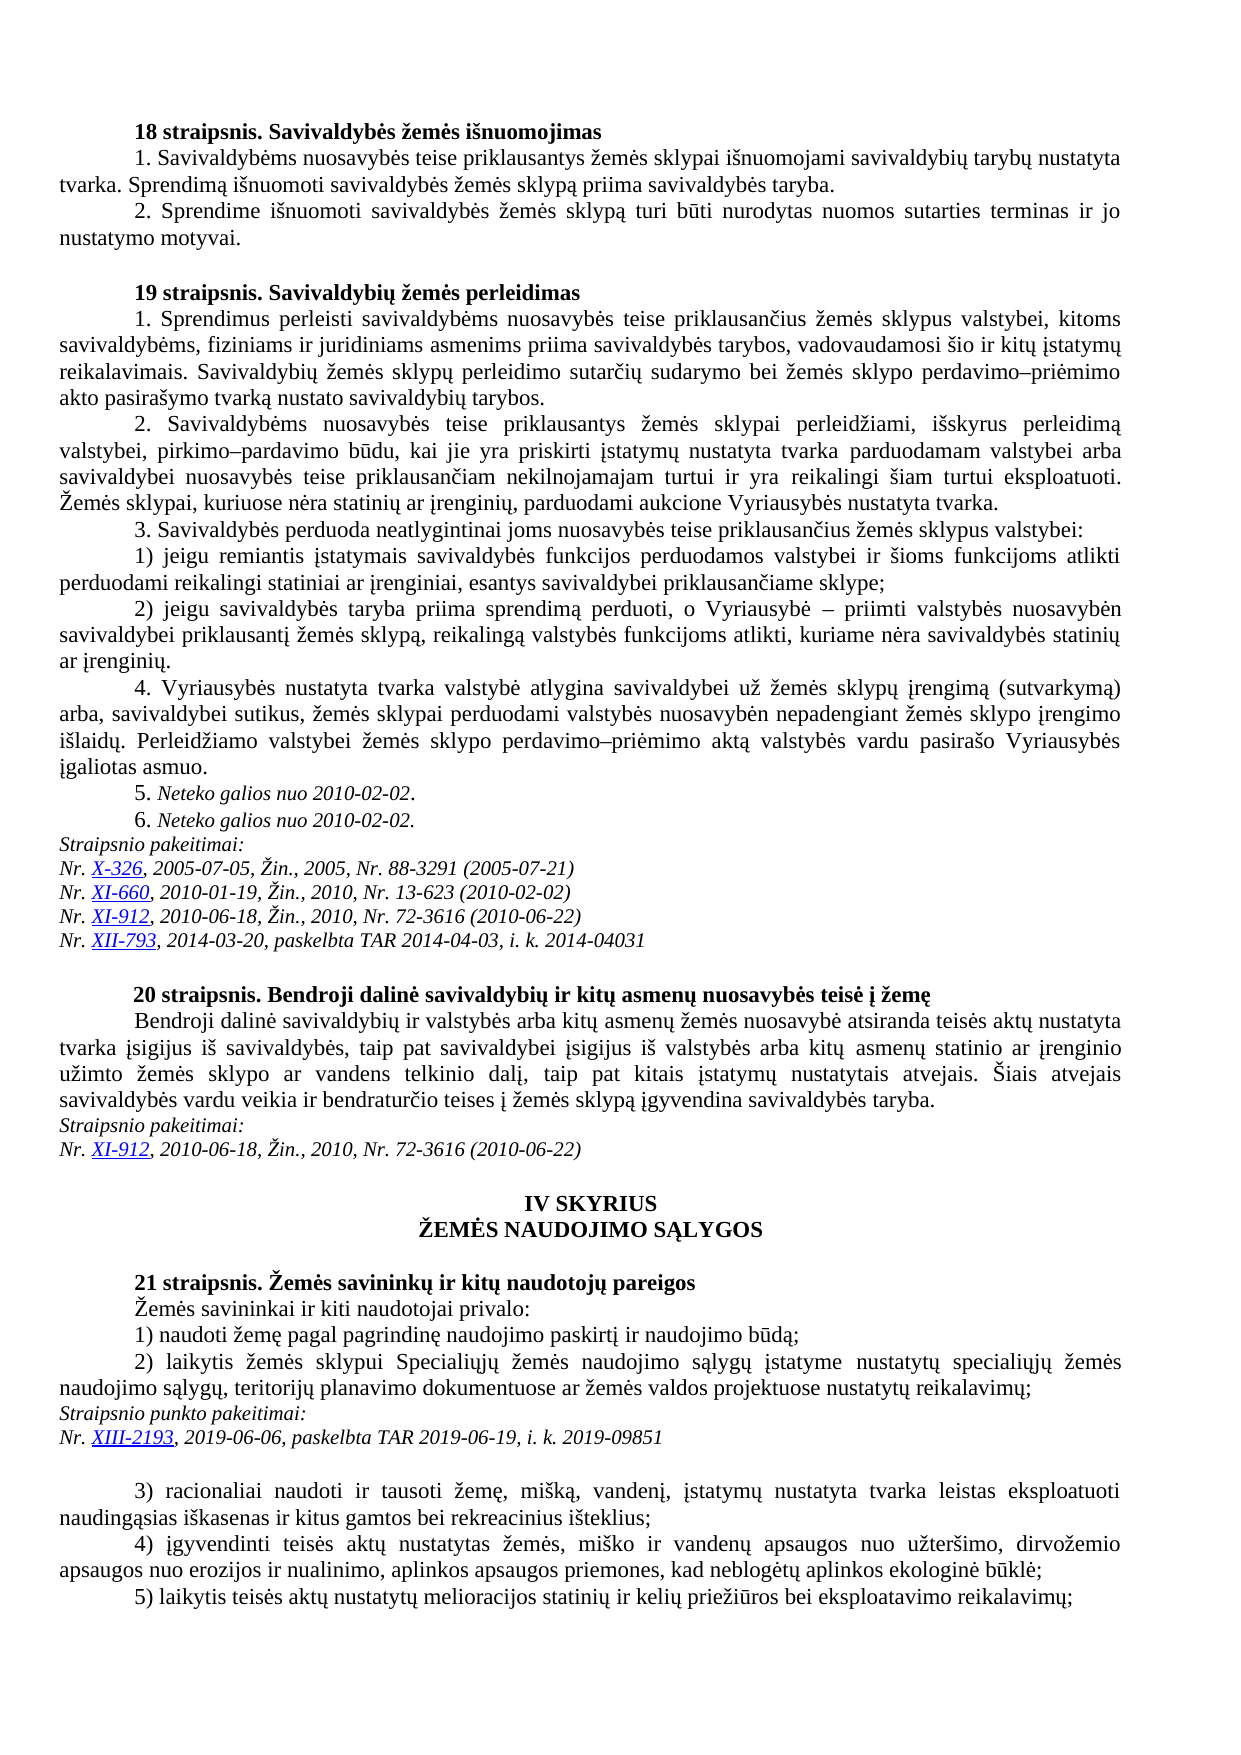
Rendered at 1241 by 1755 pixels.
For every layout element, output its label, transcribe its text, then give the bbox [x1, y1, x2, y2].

text Nr. XI-660, 2010-01-19, Žin., 2010, Nr. 13-623 (2010-02-02) [59, 880, 1122, 904]
text 2. Sprendime išnuomoti savivaldybės žemės sklypą turi būti nurodytas nuomos sutarties terminas ir jo nustatymo motyvai. [59, 197, 1122, 250]
text Straipsnio pakeitimai: [59, 1113, 1122, 1137]
text 2) laikytis žemės sklypui Specialiųjų žemės naudojimo sąlygų įstatyme nustatytų specialiųjų žemės naudojimo sąlygų, teritorijų planavimo dokumentuose ar žemės valdos projektuose nustatytų reikalavimų; [59, 1348, 1122, 1401]
text 20 straipsnis. Bendroji dalinė savivaldybių ir kitų asmenų nuosavybės teisė į žemę [133, 981, 1122, 1007]
text 4) įgyvendinti teisės aktų nustatytas žemės, miško ir vandenų apsaugos nuo užteršimo, dirvožemio apsaugos nuo erozijos ir nualinimo, aplinkos apsaugos priemones, kad neblogėtų aplinkos ekologinė būklė; [59, 1530, 1122, 1583]
text 4. Vyriausybės nustatyta tvarka valstybė atlygina savivaldybei už žemės sklypų įrengimą (sutvarkymą) arba, savivaldybei sutikus, žemės sklypai perduodami valstybės nuosavybėn nepadengiant žemės sklypo įrengimo išlaidų. Perleidžiamo valstybei žemės sklypo perdavimo–priėmimo aktą valstybės vardu pasirašo Vyriausybės įgaliotas asmuo. [59, 674, 1122, 779]
text 1. Sprendimus perleisti savivaldybėms nuosavybės teise priklausančius žemės sklypus valstybei, kitoms savivaldybėms, fiziniams ir juridiniams asmenims priima savivaldybės tarybos, vadovaudamosi šio ir kitų įstatymų reikalavimais. Savivaldybių žemės sklypų perleidimo sutarčių sudarymo bei žemės sklypo perdavimo–priėmimo akto pasirašymo tvarką nustato savivaldybių tarybos. [59, 305, 1122, 410]
text 21 straipsnis. Žemės savininkų ir kitų naudotojų pareigos [59, 1269, 1122, 1295]
text 18 straipsnis. Savivaldybės žemės išnuomojimas [59, 118, 1122, 144]
text 1. Savivaldybėms nuosavybės teise priklausantys žemės sklypai išnuomojami savivaldybių tarybų nustatyta tvarka. Sprendimą išnuomoti savivaldybės žemės sklypą priima savivaldybės taryba. [59, 144, 1122, 197]
text 3. Savivaldybės perduoda neatlygintinai joms nuosavybės teise priklausančius žemės sklypus valstybei: [59, 516, 1122, 542]
text Bendroji dalinė savivaldybių ir valstybės arba kitų asmenų žemės nuosavybė atsiranda teisės aktų nustatyta tvarka įsigijus iš savivaldybės, taip pat savivaldybei įsigijus iš valstybės arba kitų asmenų statinio ar įrenginio užimto žemės sklypo ar vandens telkinio dalį, taip pat kitais įstatymų nustatytais atvejais. Šiais atvejais savivaldybės vardu veikia ir bendraturčio teises į žemės sklypą įgyvendina savivaldybės taryba. [59, 1007, 1122, 1113]
text Žemės savininkai ir kiti naudotojai privalo: [59, 1295, 1122, 1322]
text 5) laikytis teisės aktų nustatytų melioracijos statinių ir kelių priežiūros bei eksploatavimo reikalavimų; [59, 1583, 1122, 1609]
text Nr. XI-912, 2010-06-18, Žin., 2010, Nr. 72-3616 (2010-06-22) [59, 1137, 1122, 1161]
text Nr. XIII-2193, 2019-06-06, paskelbta TAR 2019-06-19, i. k. 2019-09851 [59, 1425, 1122, 1449]
text 5. Neteko galios nuo 2010-02-02. [59, 779, 1122, 806]
subtitle IV skyrius [59, 1190, 1122, 1216]
text 3) racionaliai naudoti ir tausoti žemę, mišką, vandenį, įstatymų nustatyta tvarka leistas eksploatuoti naudingąsias iškasenas ir kitus gamtos bei rekreacinius išteklius; [59, 1477, 1122, 1530]
text 19 straipsnis. Savivaldybių žemės perleidimas [59, 279, 1122, 305]
text Nr. XII-793, 2014-03-20, paskelbta TAR 2014-04-03, i. k. 2014-04031 [59, 928, 1122, 952]
text 2. Savivaldybėms nuosavybės teise priklausantys žemės sklypai perleidžiami, išskyrus perleidimą valstybei, pirkimo–pardavimo būdu, kai jie yra priskirti įstatymų nustatyta tvarka parduodamam valstybei arba savivaldybei nuosavybės teise priklausančiam nekilnojamajam turtui ir yra reikalingi šiam turtui eksploatuoti. Žemės sklypai, kuriuose nėra statinių ar įrenginių, parduodami aukcione Vyriausybės nustatyta tvarka. [59, 410, 1122, 516]
text Nr. X-326, 2005-07-05, Žin., 2005, Nr. 88-3291 (2005-07-21) [59, 856, 1122, 880]
text 1) naudoti žemę pagal pagrindinę naudojimo paskirtį ir naudojimo būdą; [59, 1322, 1122, 1348]
text Nr. XI-912, 2010-06-18, Žin., 2010, Nr. 72-3616 (2010-06-22) [59, 904, 1122, 928]
text 1) jeigu remiantis įstatymais savivaldybės funkcijos perduodamos valstybei ir šioms funkcijoms atlikti perduodami reikalingi statiniai ar įrenginiai, esantys savivaldybei priklausančiame sklype; [59, 542, 1122, 595]
subtitle Žemės naudojimo sąlygos [59, 1216, 1122, 1242]
text 2) jeigu savivaldybės taryba priima sprendimą perduoti, o Vyriausybė – priimti valstybės nuosavybėn savivaldybei priklausantį žemės sklypą, reikalingą valstybės funkcijoms atlikti, kuriame nėra savivaldybės statinių ar įrenginių. [59, 595, 1122, 674]
text 6. Neteko galios nuo 2010-02-02. [59, 806, 1121, 832]
text Straipsnio pakeitimai: [59, 832, 1122, 856]
text Straipsnio punkto pakeitimai: [59, 1401, 1122, 1425]
